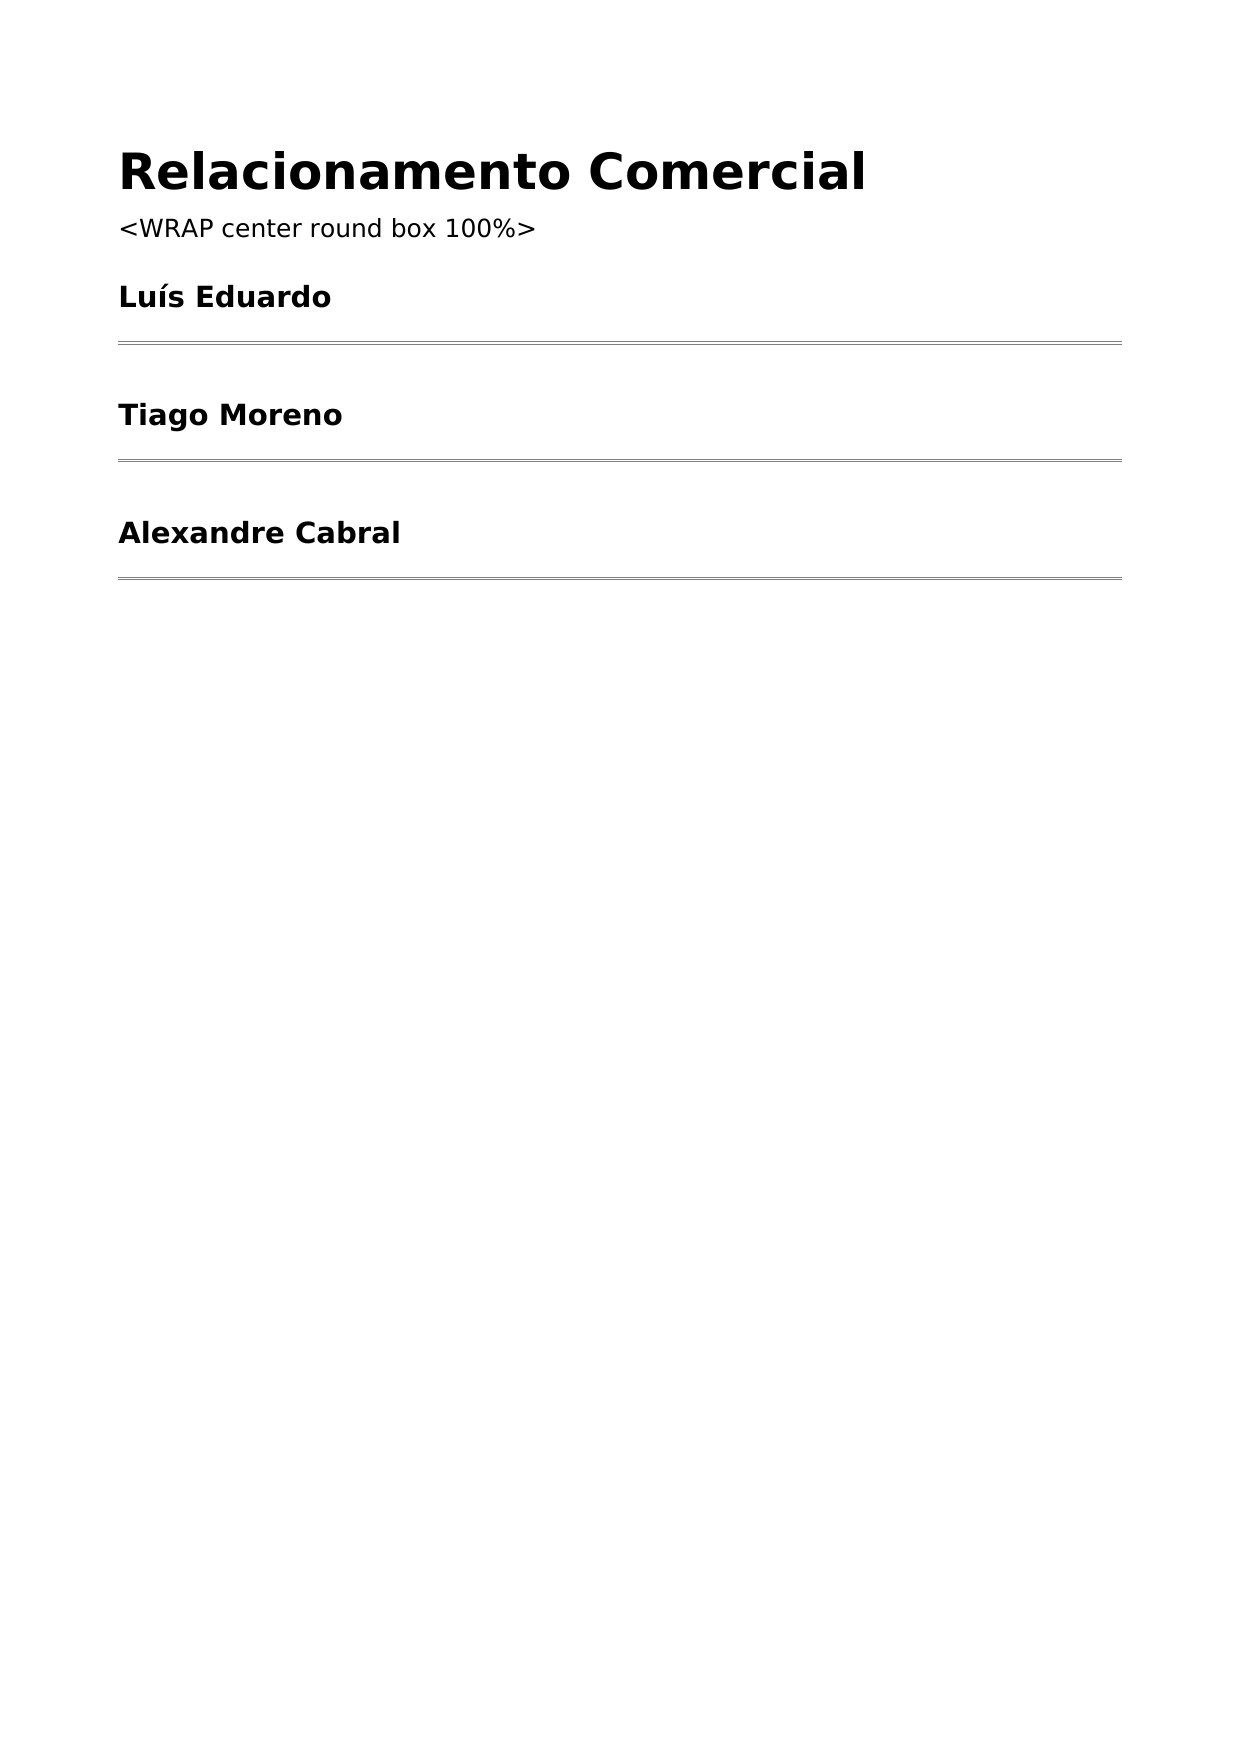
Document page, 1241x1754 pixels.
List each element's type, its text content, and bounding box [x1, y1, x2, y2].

text <WRAP center round box 100%> [118, 214, 1122, 243]
subtitle Alexandre Cabral [118, 516, 1122, 550]
subtitle Tiago Moreno [118, 398, 1122, 432]
subtitle Luís Eduardo [118, 281, 1122, 314]
subtitle Relacionamento Comercial [118, 143, 1122, 201]
